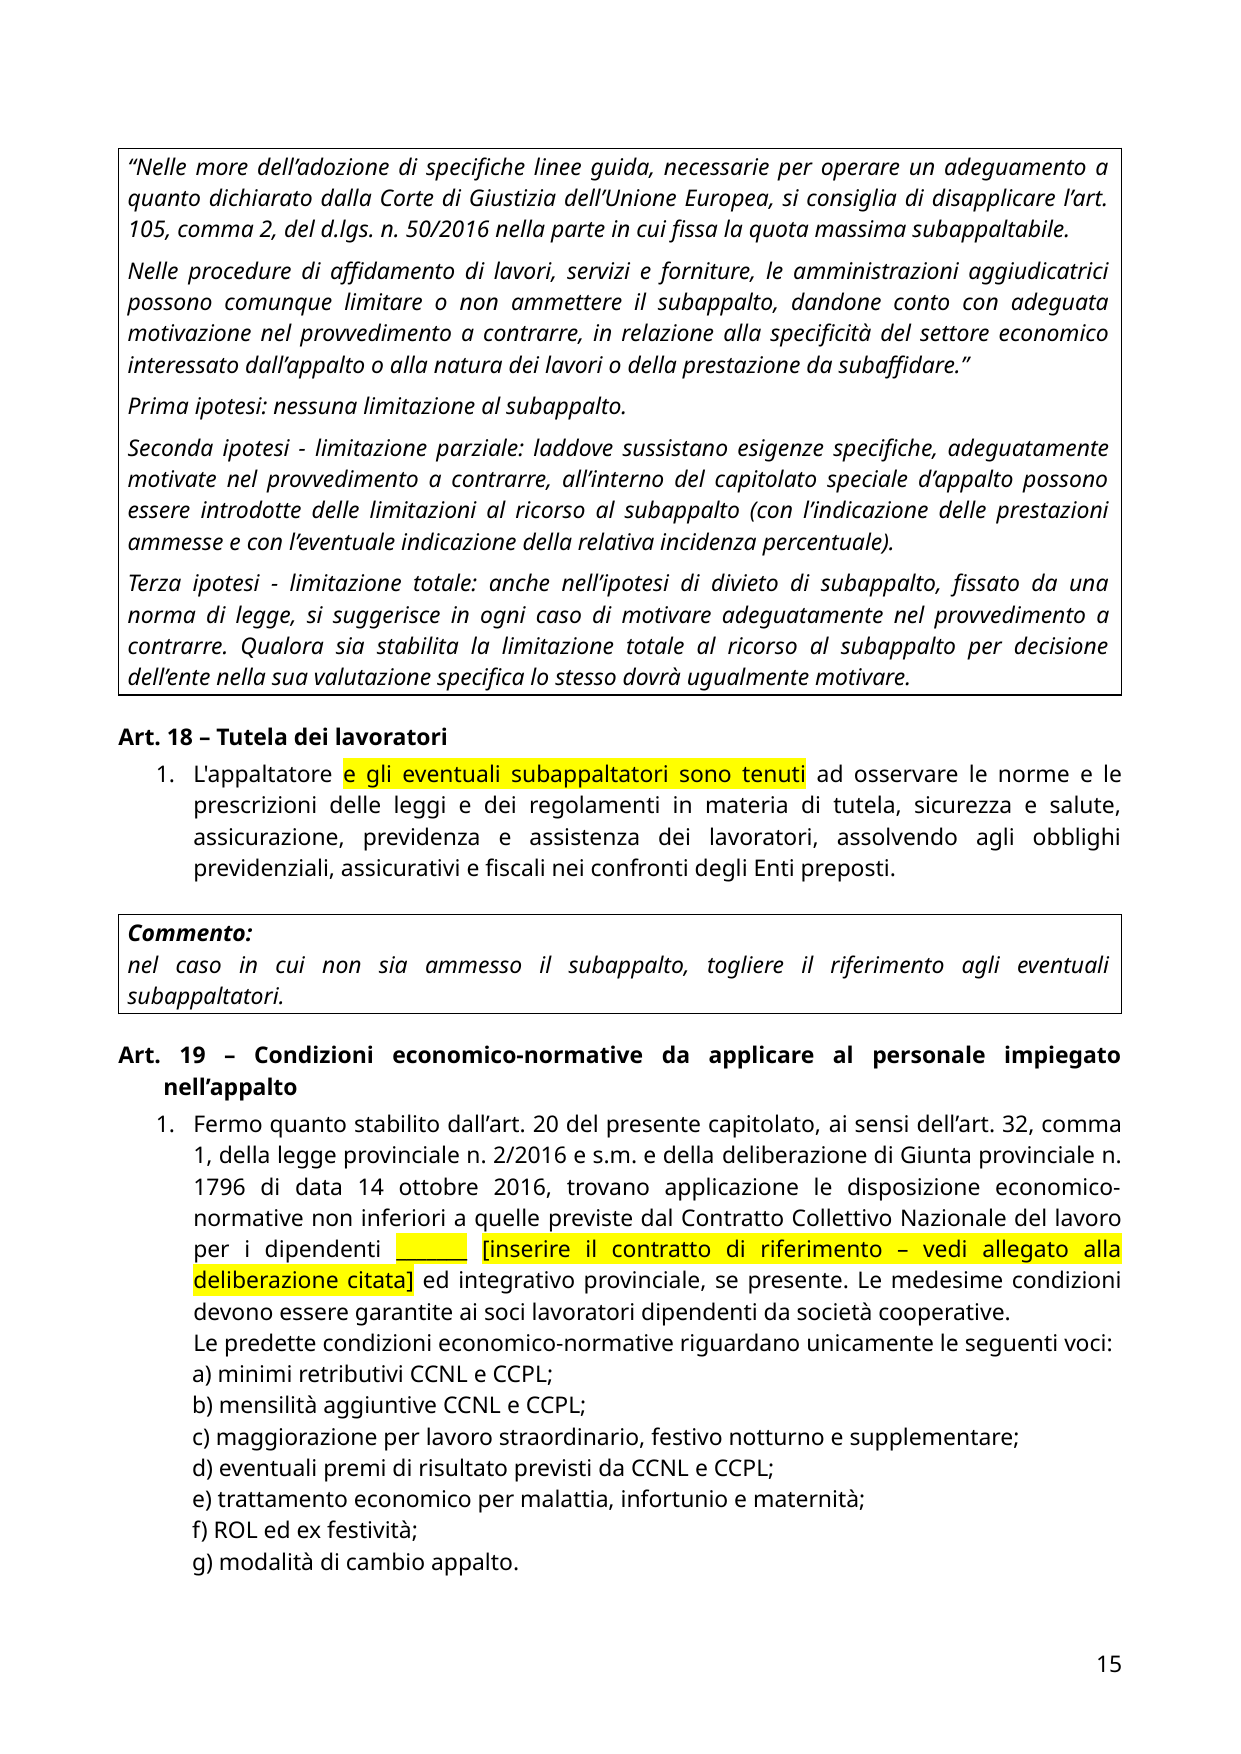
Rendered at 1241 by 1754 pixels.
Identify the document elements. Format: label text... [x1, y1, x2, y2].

text Nelle procedure di affidamento di lavori, servizi e forniture, le amministrazioni aggiudicatrici possono comunque limitare o non ammettere il subappalto, dandone conto con adeguata motivazione nel provvedimento a contrarre, in relazione alla specificità del settore economico interessato dall’appalto o alla natura dei lavori o della prestazione da subaffidare.” [119, 252, 1121, 380]
subtitle Art. 18 – Tutela dei lavoratori [118, 721, 1122, 752]
list Fermo quanto stabilito dall’art. 20 del presente capitolato, ai sensi dell’art. 32, comma 1, della legge provinciale n. 2/2016 e s.m. e della deliberazione di Giunta provinciale n. 1796 di data 14 ottobre 2016, trovano applicazione le disposizione economico-normative non inferiori a quelle previste dal Contratto Collettivo Nazionale del lavoro per i dipendenti _______ [inserire il contratto di riferimento – vedi allegato alla deliberazione citata] ed integrativo provinciale, se presente. Le medesime condizioni devono essere garantite ai soci lavoratori dipendenti da società cooperative. [156, 1108, 1122, 1327]
subtitle Art. 19 – Condizioni economico-normative da applicare al personale impiegato nell’appalto [118, 1039, 1122, 1102]
text Seconda ipotesi - limitazione parziale: laddove sussistano esigenze specifiche, adeguatamente motivate nel provvedimento a contrarre, all’interno del capitolato speciale d’appalto possono essere introdotte delle limitazioni al ricorso al subappalto (con l’indicazione delle prestazioni ammesse e con l’eventuale indicazione della relativa incidenza percentuale). [119, 429, 1121, 557]
list L'appaltatore e gli eventuali subappaltatori sono tenuti ad osservare le norme e le prescrizioni delle leggi e dei regolamenti in materia di tutela, sicurezza e salute, assicurazione, previdenza e assistenza dei lavoratori, assolvendo agli obblighi previdenziali, assicurativi e fiscali nei confronti degli Enti preposti. [156, 758, 1122, 883]
text Terza ipotesi - limitazione totale: anche nell’ipotesi di divieto di subappalto, fissato da una norma di legge, si suggerisce in ogni caso di motivare adeguatamente nel provvedimento a contrarre. Qualora sia stabilita la limitazione totale al ricorso al subappalto per decisione dell’ente nella sua valutazione specifica lo stesso dovrà ugualmente motivare. [119, 564, 1121, 694]
text Prima ipotesi: nessuna limitazione al subappalto. [119, 387, 1121, 422]
text a) minimi retributivi CCNL e CCPL; [192, 1358, 1122, 1389]
text d) eventuali premi di risultato previsti da CCNL e CCPL; [192, 1452, 1122, 1483]
text nel caso in cui non sia ammesso il subappalto, togliere il riferimento agli eventuali subappaltatori. [119, 946, 1121, 1013]
text e) trattamento economico per malattia, infortunio e maternità; [192, 1483, 1122, 1514]
text g) modalità di cambio appalto. [192, 1546, 1122, 1577]
text b) mensilità aggiuntive CCNL e CCPL; [192, 1389, 1122, 1421]
text “Nelle more dell’adozione di specifiche linee guida, necessarie per operare un adeguamento a quanto dichiarato dalla Corte di Giustizia dell’Unione Europea, si consiglia di disapplicare l’art. 105, comma 2, del d.lgs. n. 50/2016 nella parte in cui fissa la quota massima subappaltabile. [119, 149, 1121, 244]
text f) ROL ed ex festività; [192, 1514, 1122, 1546]
text Commento: [119, 915, 1121, 946]
text c) maggiorazione per lavoro straordinario, festivo notturno e supplementare; [192, 1421, 1122, 1452]
list Le predette condizioni economico-normative riguardano unicamente le seguenti voci: [156, 1327, 1122, 1358]
